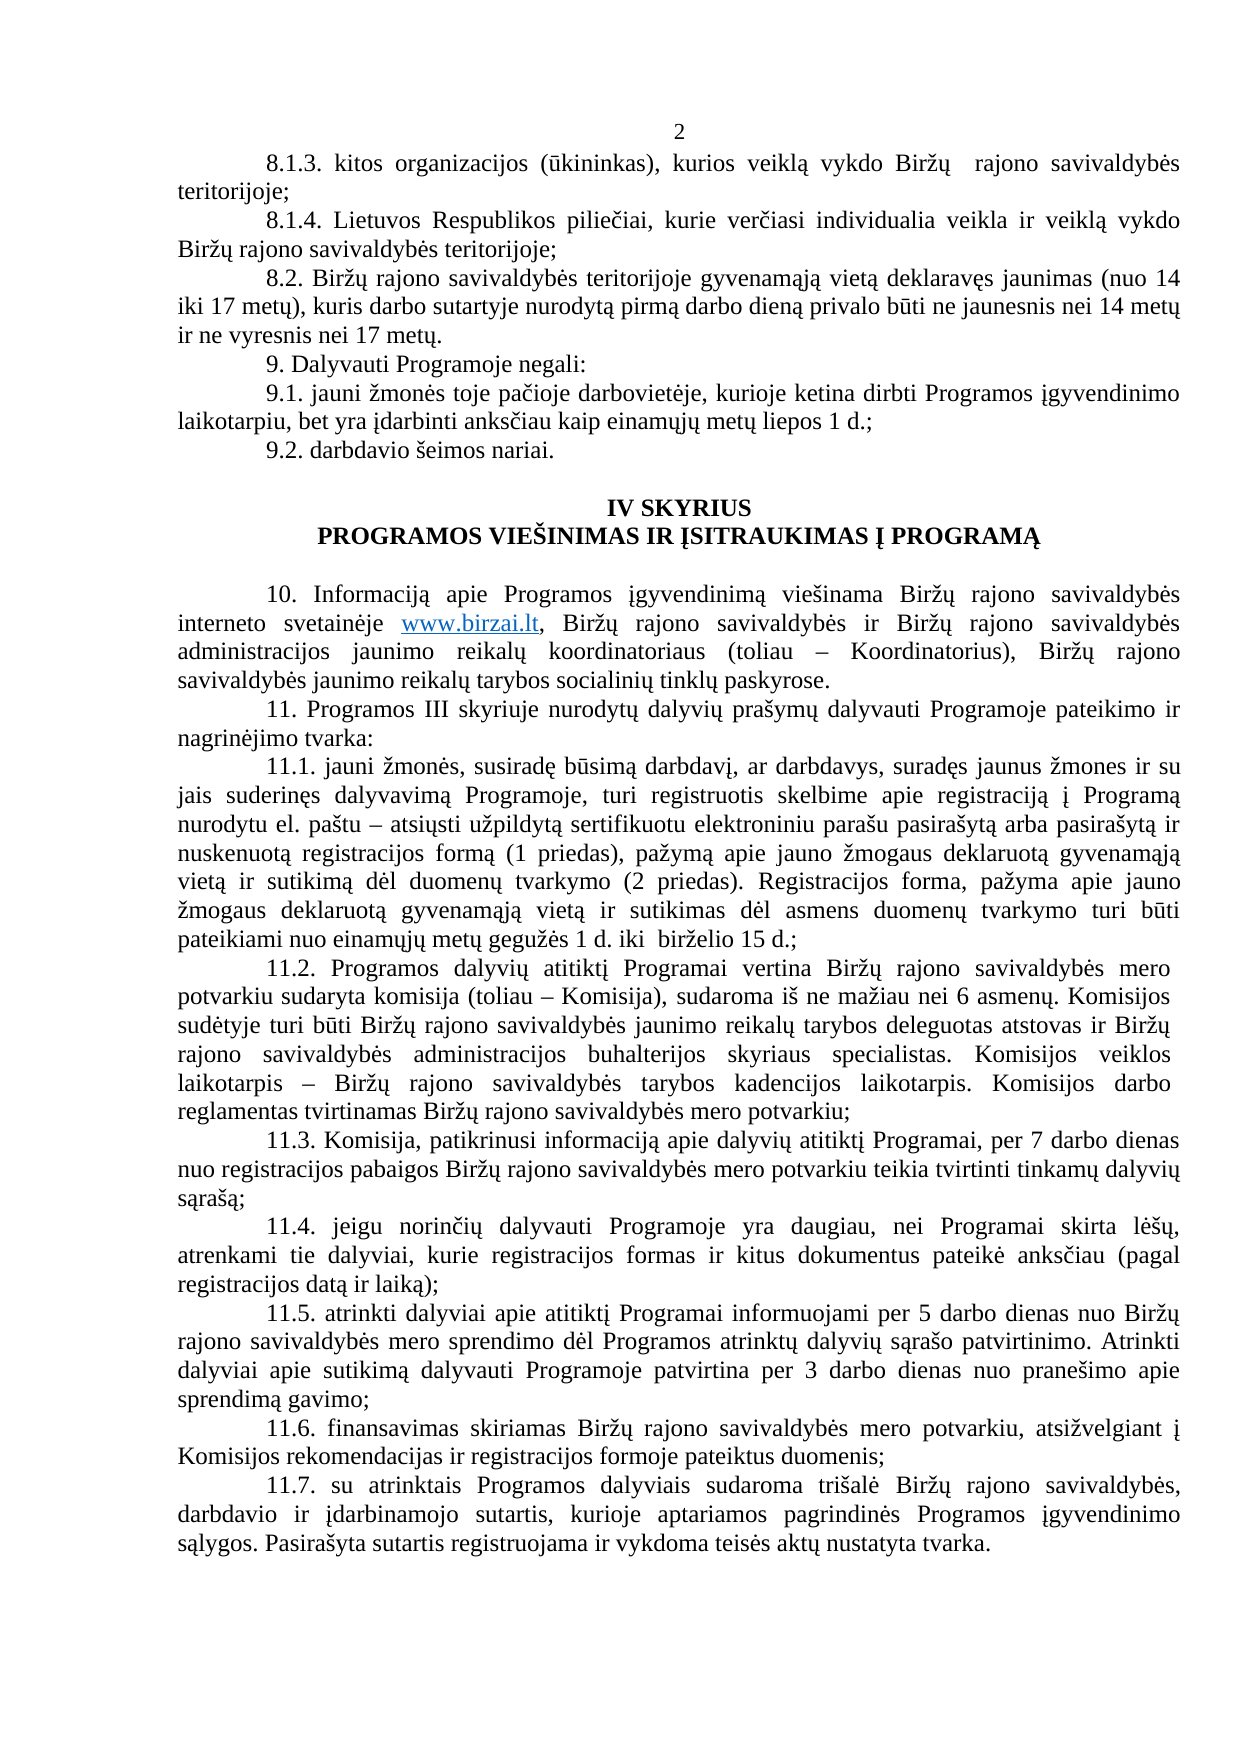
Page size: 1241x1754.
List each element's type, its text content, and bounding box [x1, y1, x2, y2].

text 11.5. atrinkti dalyviai apie atitiktį Programai informuojami per 5 darbo dienas nuo Biržų rajono savivaldybės mero sprendimo dėl Programos atrinktų dalyvių sąrašo patvirtinimo. Atrinkti dalyviai apie sutikimą dalyvauti Programoje patvirtina per 3 darbo dienas nuo pranešimo apie sprendimą gavimo; [177, 1298, 1181, 1413]
text 11.2. Programos dalyvių atitiktį Programai vertina Biržų rajono savivaldybės mero potvarkiu sudaryta komisija (toliau – Komisija), sudaroma iš ne mažiau nei 6 asmenų. Komisijos sudėtyje turi būti Biržų rajono savivaldybės jaunimo reikalų tarybos deleguotas atstovas ir Biržų rajono savivaldybės administracijos buhalterijos skyriaus specialistas. Komisijos veiklos laikotarpis – Biržų rajono savivaldybės tarybos kadencijos laikotarpis. Komisijos darbo reglamentas tvirtinamas Biržų rajono savivaldybės mero potvarkiu; [177, 953, 1171, 1125]
text 8.2. Biržų rajono savivaldybės teritorijoje gyvenamąją vietą deklaravęs jaunimas (nuo 14 iki 17 metų), kuris darbo sutartyje nurodytą pirmą darbo dieną privalo būti ne jaunesnis nei 14 metų ir ne vyresnis nei 17 metų. [177, 263, 1181, 349]
text 11.6. finansavimas skiriamas Biržų rajono savivaldybės mero potvarkiu, atsižvelgiant į Komisijos rekomendacijas ir registracijos formoje pateiktus duomenis; [177, 1413, 1181, 1470]
text 9.1. jauni žmonės toje pačioje darbovietėje, kurioje ketina dirbti Programos įgyvendinimo laikotarpiu, bet yra įdarbinti anksčiau kaip einamųjų metų liepos 1 d.; [177, 378, 1181, 435]
text 9. Dalyvauti Programoje negali: [177, 349, 1181, 378]
text 11. Programos III skyriuje nurodytų dalyvių prašymų dalyvauti Programoje pateikimo ir nagrinėjimo tvarka: [177, 694, 1181, 751]
text 11.3. Komisija, patikrinusi informaciją apie dalyvių atitiktį Programai, per 7 darbo dienas nuo registracijos pabaigos Biržų rajono savivaldybės mero potvarkiu teikia tvirtinti tinkamų dalyvių sąrašą; [177, 1125, 1181, 1211]
text 10. Informaciją apie Programos įgyvendinimą viešinama Biržų rajono savivaldybės interneto svetainėje www.birzai.lt, Biržų rajono savivaldybės ir Biržų rajono savivaldybės administracijos jaunimo reikalų koordinatoriaus (toliau – Koordinatorius), Biržų rajono savivaldybės jaunimo reikalų tarybos socialinių tinklų paskyrose. [177, 579, 1181, 694]
text PROGRAMOS VIEŠINIMAS IR ĮSITRAUKIMAS Į PROGRAMĄ [177, 521, 1181, 550]
text 11.7. su atrinktais Programos dalyviais sudaroma trišalė Biržų rajono savivaldybės, darbdavio ir įdarbinamojo sutartis, kurioje aptariamos pagrindinės Programos įgyvendinimo sąlygos. Pasirašyta sutartis registruojama ir vykdoma teisės aktų nustatyta tvarka. [177, 1470, 1181, 1556]
text 11.4. jeigu norinčių dalyvauti Programoje yra daugiau, nei Programai skirta lėšų, atrenkami tie dalyviai, kurie registracijos formas ir kitus dokumentus pateikė anksčiau (pagal registracijos datą ir laiką); [177, 1211, 1181, 1298]
text 8.1.4. Lietuvos Respublikos piliečiai, kurie verčiasi individualia veikla ir veiklą vykdo Biržų rajono savivaldybės teritorijoje; [177, 205, 1181, 263]
text 8.1.3. kitos organizacijos (ūkininkas), kurios veiklą vykdo Biržų rajono savivaldybės teritorijoje; [177, 148, 1181, 205]
text 9.2. darbdavio šeimos nariai. [177, 435, 1181, 464]
text 11.1. jauni žmonės, susiradę būsimą darbdavį, ar darbdavys, suradęs jaunus žmones ir su jais suderinęs dalyvavimą Programoje, turi registruotis skelbime apie registraciją į Programą nurodytu el. paštu – atsiųsti užpildytą sertifikuotu elektroniniu parašu pasirašytą arba pasirašytą ir nuskenuotą registracijos formą (1 priedas), pažymą apie jauno žmogaus deklaruotą gyvenamąją vietą ir sutikimą dėl duomenų tvarkymo (2 priedas). Registracijos forma, pažyma apie jauno žmogaus deklaruotą gyvenamąją vietą ir sutikimas dėl asmens duomenų tvarkymo turi būti pateikiami nuo einamųjų metų gegužės 1 d. iki birželio 15 d.; [177, 751, 1181, 953]
text IV SKYRIUS [177, 493, 1181, 521]
